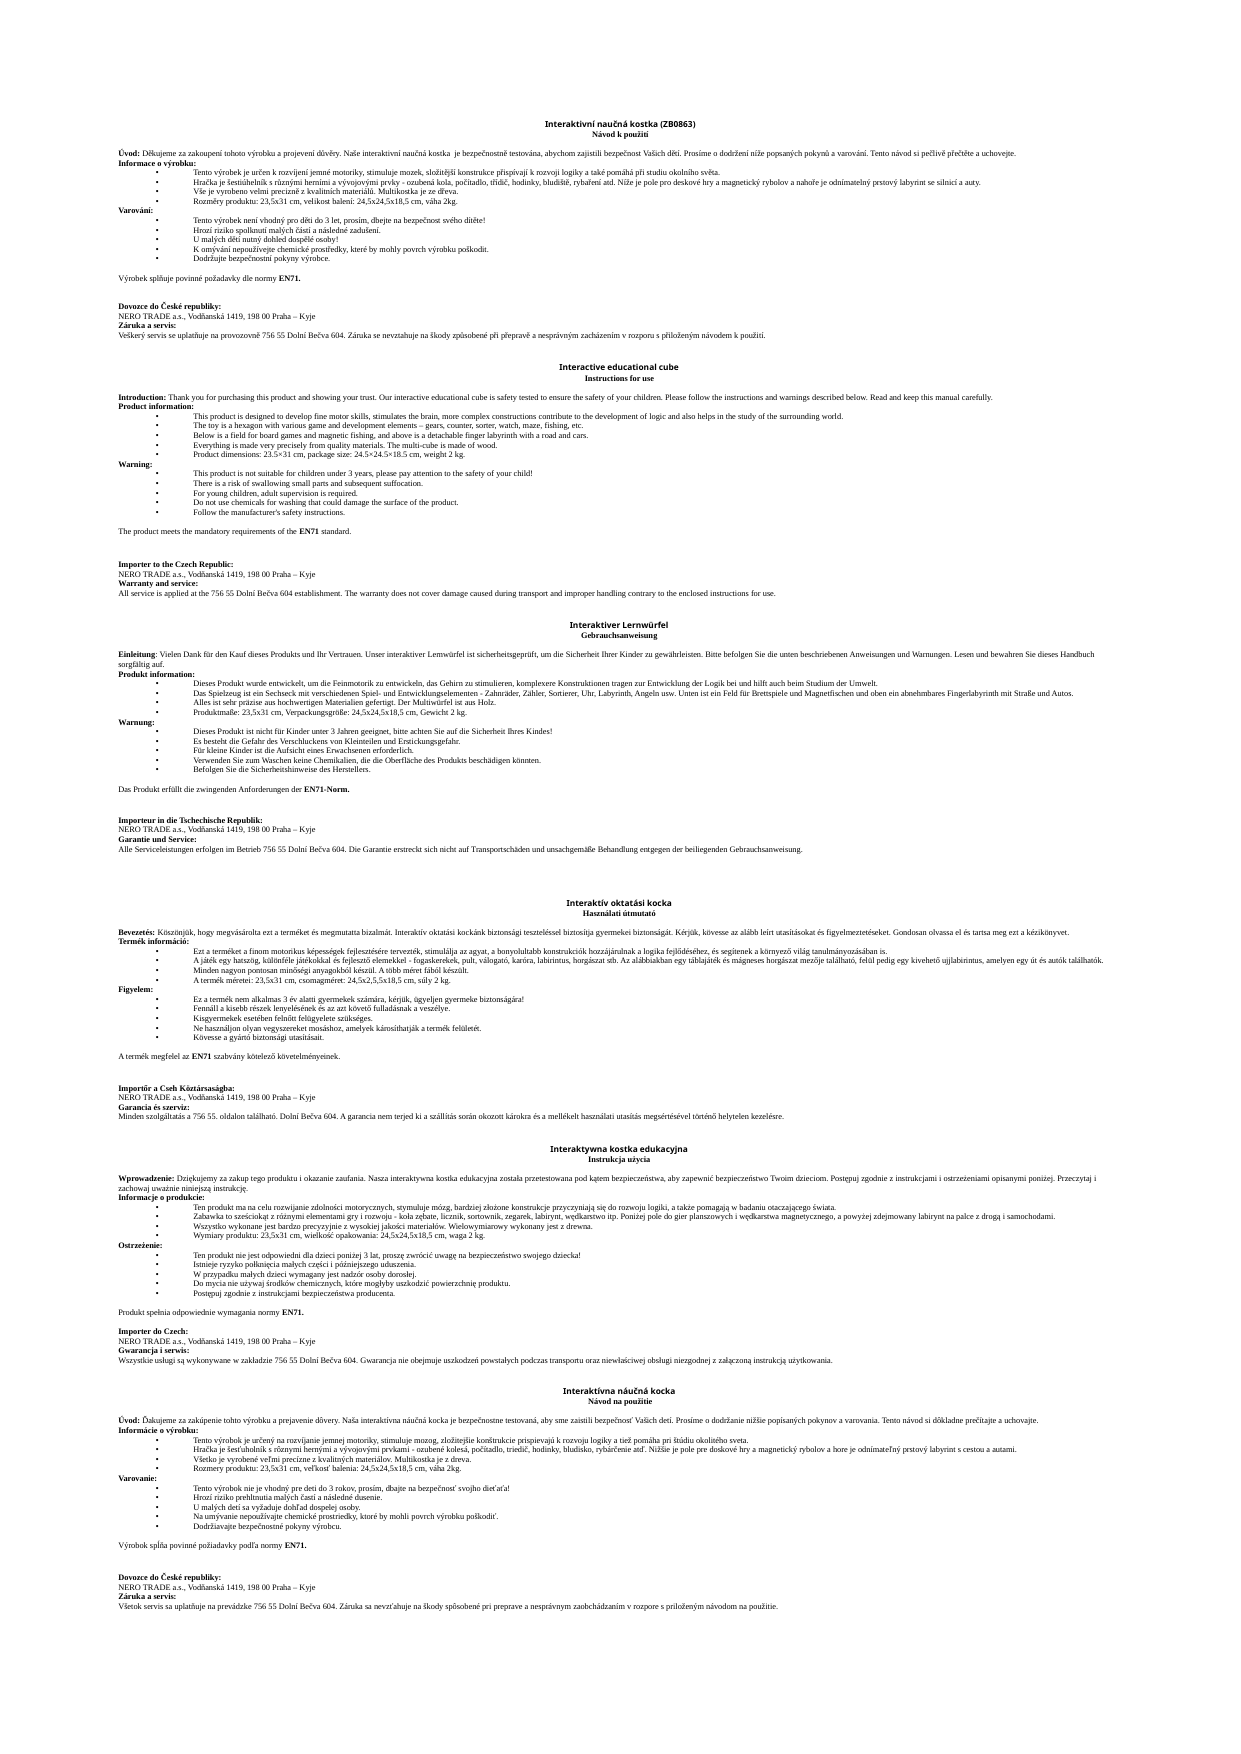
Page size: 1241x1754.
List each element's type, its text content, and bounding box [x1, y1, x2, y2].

list Product dimensions: 23.5×31 cm, package size: 24.5×24.5×18.5 cm, weight 2 kg. [156, 450, 1122, 459]
text Návod na použitie [118, 1397, 1122, 1407]
text Wszystkie usługi są wykonywane w zakładzie 756 55 Dolní Bečva 604. Gwarancja nie obejmuje uszkodzeń powstałych podczas transportu oraz niewłaściwej obsługi niezgodnej z załączoną instrukcją użytkowania. [118, 1356, 1122, 1365]
text Záruka a servis: [118, 321, 1122, 331]
list Istnieje ryzyko połknięcia małych części i późniejszego uduszenia. [156, 1260, 1122, 1269]
list A termék méretei: 23,5x31 cm, csomagméret: 24,5x2,5,5x18,5 cm, súly 2 kg. [156, 975, 1122, 985]
list For young children, adult supervision is required. [156, 488, 1122, 498]
text Produkt spełnia odpowiednie wymagania normy EN71. [118, 1308, 1122, 1317]
text Úvod: Ďakujeme za zakúpenie tohto výrobku a prejavenie dôvery. Naša interaktívna náučná kocka je bezpečnostne testovaná, aby sme zaistili bezpečnosť Vašich detí. Prosíme o dodržanie nižšie popísaných pokynov a varovania. Tento návod si dôkladne prečítajte a uchovajte. [118, 1416, 1122, 1426]
list This product is designed to develop fine motor skills, stimulates the brain, more complex constructions contribute to the development of logic and also helps in the study of the surrounding world. [156, 412, 1122, 421]
list Verwenden Sie zum Waschen keine Chemikalien, die die Oberfläche des Produkts beschädigen könnten. [156, 756, 1122, 765]
text Figyelem: [118, 985, 1122, 994]
list Rozmery produktu: 23,5x31 cm, veľkosť balenia: 24,5x24,5x18,5 cm, váha 2kg. [156, 1464, 1122, 1474]
text Használati útmutató [118, 908, 1122, 918]
list Tento výrobok je určený na rozvíjanie jemnej motoriky, stimuluje mozog, zložitejšie konštrukcie prispievajú k rozvoju logiky a tiež pomáha pri štúdiu okolitého sveta. [156, 1435, 1122, 1445]
list Všetko je vyrobené veľmi precízne z kvalitných materiálov. Multikostka je z dreva. [156, 1454, 1122, 1464]
list U malých dětí nutný dohled dospělé osoby! [156, 235, 1122, 244]
text NERO TRADE a.s., Vodňanská 1419, 198 00 Praha – Kyje [118, 825, 1122, 835]
text Ostrzeżenie: [118, 1241, 1122, 1250]
text A termék megfelel az EN71 szabvány kötelező követelményeinek. [118, 1052, 1122, 1062]
text Einleitung: Vielen Dank für den Kauf dieses Produkts und Ihr Vertrauen. Unser interaktiver Lernwürfel ist sicherheitsgeprüft, um die Sicherheit Ihrer Kinder zu gewährleisten. Bitte befolgen Sie die unten beschriebenen Anweisungen und Warnungen. Lesen und bewahren Sie dieses Handbuch sorgfältig auf. [118, 650, 1122, 669]
text NERO TRADE a.s., Vodňanská 1419, 198 00 Praha – Kyje [118, 1582, 1122, 1592]
text NERO TRADE a.s., Vodňanská 1419, 198 00 Praha – Kyje [118, 312, 1122, 321]
list Ezt a terméket a finom motorikus képességek fejlesztésére tervezték, stimulálja az agyat, a bonyolultabb konstrukciók hozzájárulnak a logika fejlődéséhez, és segítenek a környező világ tanulmányozásában is. [156, 947, 1122, 956]
text Interaktív oktatási kocka [118, 897, 1122, 908]
list Dieses Produkt wurde entwickelt, um die Feinmotorik zu entwickeln, das Gehirn zu stimulieren, komplexere Konstruktionen tragen zur Entwicklung der Logik bei und hilft auch beim Studium der Umwelt. [156, 679, 1122, 688]
list Tento výrobok nie je vhodný pre deti do 3 rokov, prosím, dbajte na bezpečnosť svojho dieťaťa! [156, 1483, 1122, 1493]
text Interaktiver Lernwürfel [118, 620, 1122, 631]
list Fennáll a kisebb részek lenyelésének és az azt követő fulladásnak a veszélye. [156, 1004, 1122, 1014]
text Všetok servis sa uplatňuje na prevádzke 756 55 Dolní Bečva 604. Záruka sa nevzťahuje na škody spôsobené pri preprave a nesprávnym zaobchádzaním v rozpore s priloženým návodom na použitie. [118, 1601, 1122, 1611]
text Dovozce do České republiky: [118, 302, 1122, 312]
list Below is a field for board games and magnetic fishing, and above is a detachable finger labyrinth with a road and cars. [156, 431, 1122, 440]
list Kövesse a gyártó biztonsági utasításait. [156, 1033, 1122, 1042]
text Gebrauchsanweisung [118, 631, 1122, 641]
list Hrozí riziko prehltnutia malých častí a následné dusenie. [156, 1493, 1122, 1502]
text Varování: [118, 206, 1122, 216]
list Ten produkt nie jest odpowiedni dla dzieci poniżej 3 lat, proszę zwrócić uwagę na bezpieczeństwo swojego dziecka! [156, 1250, 1122, 1260]
list Follow the manufacturer's safety instructions. [156, 507, 1122, 517]
text Warning: [118, 459, 1122, 469]
list Postępuj zgodnie z instrukcjami bezpieczeństwa producenta. [156, 1289, 1122, 1298]
text Instructions for use [118, 373, 1122, 383]
list Minden nagyon pontosan minőségi anyagokból készül. A több méret fából készült. [156, 966, 1122, 975]
list Für kleine Kinder ist die Aufsicht eines Erwachsenen erforderlich. [156, 746, 1122, 756]
list Alles ist sehr präzise aus hochwertigen Materialien gefertigt. Der Multiwürfel ist aus Holz. [156, 698, 1122, 708]
list Everything is made very precisely from quality materials. The multi-cube is made of wood. [156, 440, 1122, 450]
list Hrozí riziko spolknutí malých částí a následné zadušení. [156, 225, 1122, 235]
text Návod k použití [118, 129, 1122, 139]
list K omývání nepoužívejte chemické prostředky, které by mohly povrch výrobku poškodit. [156, 244, 1122, 254]
text Introduction: Thank you for purchasing this product and showing your trust. Our interactive educational cube is safety tested to ensure the safety of your children. Please follow the instructions and warnings described below. Read and keep this manual carefully. [118, 392, 1122, 402]
text Interaktívna náučná kocka [118, 1386, 1122, 1397]
list This product is not suitable for children under 3 years, please pay attention to the safety of your child! [156, 469, 1122, 479]
text Veškerý servis se uplatňuje na provozovně 756 55 Dolní Bečva 604. Záruka se nevztahuje na škody způsobené při přepravě a nesprávným zacházením v rozporu s přiloženým návodem k použití. [118, 331, 1122, 340]
text Produkt information: [118, 669, 1122, 679]
list W przypadku małych dzieci wymagany jest nadzór osoby dorosłej. [156, 1269, 1122, 1279]
text Das Produkt erfüllt die zwingenden Anforderungen der EN71-Norm. [118, 784, 1122, 794]
text NERO TRADE a.s., Vodňanská 1419, 198 00 Praha – Kyje [118, 569, 1122, 579]
text Importeur in die Tschechische Republik: [118, 816, 1122, 825]
list The toy is a hexagon with various game and development elements – gears, counter, sorter, watch, maze, fishing, etc. [156, 421, 1122, 431]
list Befolgen Sie die Sicherheitshinweise des Herstellers. [156, 765, 1122, 775]
list Do not use chemicals for washing that could damage the surface of the product. [156, 498, 1122, 507]
text Informácie o výrobku: [118, 1426, 1122, 1435]
text Gwarancja i serwis: [118, 1346, 1122, 1356]
list U malých detí sa vyžaduje dohľad dospelej osoby. [156, 1502, 1122, 1512]
list Hračka je šestiúhelník s různými herními a vývojovými prvky - ozubená kola, počítadlo, třídič, hodinky, bludiště, rybaření atd. Níže je pole pro deskové hry a magnetický rybolov a nahoře je odnímatelný prstový labyrint se silnicí a auty. [156, 177, 1122, 187]
text NERO TRADE a.s., Vodňanská 1419, 198 00 Praha – Kyje [118, 1093, 1122, 1102]
list Es besteht die Gefahr des Verschluckens von Kleinteilen und Erstickungsgefahr. [156, 736, 1122, 746]
list Dodržiavajte bezpečnostné pokyny výrobcu. [156, 1522, 1122, 1531]
text Informace o výrobku: [118, 158, 1122, 168]
list Ez a termék nem alkalmas 3 év alatti gyermekek számára, kérjük, ügyeljen gyermeke biztonságára! [156, 994, 1122, 1004]
text Minden szolgáltatás a 756 55. oldalon található. Dolní Bečva 604. A garancia nem terjed ki a szállítás során okozott károkra és a mellékelt használati utasítás megsértésével történő helytelen kezelésre. [118, 1112, 1122, 1122]
text Product information: [118, 402, 1122, 412]
text Wprowadzenie: Dziękujemy za zakup tego produktu i okazanie zaufania. Nasza interaktywna kostka edukacyjna została przetestowana pod kątem bezpieczeństwa, aby zapewnić bezpieczeństwo Twoim dzieciom. Postępuj zgodnie z instrukcjami i ostrzeżeniami opisanymi poniżej. Przeczytaj i zachowaj uważnie niniejszą instrukcję. [118, 1174, 1122, 1193]
list Rozměry produktu: 23,5x31 cm, velikost balení: 24,5x24,5x18,5 cm, váha 2kg. [156, 197, 1122, 206]
list Vše je vyrobeno velmi precizně z kvalitních materiálů. Multikostka je ze dřeva. [156, 187, 1122, 197]
text Výrobek splňuje povinné požadavky dle normy EN71. [118, 273, 1122, 283]
list Zabawka to sześciokąt z różnymi elementami gry i rozwoju - koła zębate, licznik, sortownik, zegarek, labirynt, wędkarstwo itp. Poniżej pole do gier planszowych i wędkarstwa magnetycznego, a powyżej zdejmowany labirynt na palce z drogą i samochodami. [156, 1212, 1122, 1222]
text Informacje o produkcie: [118, 1193, 1122, 1202]
list Tento výrobek není vhodný pro děti do 3 let, prosím, dbejte na bezpečnost svého dítěte! [156, 216, 1122, 225]
text Interaktywna kostka edukacyjna [118, 1143, 1122, 1154]
list Na umývanie nepoužívajte chemické prostriedky, ktoré by mohli povrch výrobku poškodiť. [156, 1512, 1122, 1522]
list Kisgyermekek esetében felnőtt felügyelete szükséges. [156, 1014, 1122, 1023]
text Garantie und Service: [118, 835, 1122, 844]
text Úvod: Děkujeme za zakoupení tohoto výrobku a projevení důvěry. Naše interaktivní naučná kostka je bezpečnostně testována, abychom zajistili bezpečnost Vašich dětí. Prosíme o dodržení níže popsaných pokynů a varování. Tento návod si pečlivě přečtěte a uchovejte. [118, 149, 1122, 158]
text Bevezetés: Köszönjük, hogy megvásárolta ezt a terméket és megmutatta bizalmát. Interaktív oktatási kockánk biztonsági teszteléssel biztosítja gyermekei biztonságát. Kérjük, kövesse az alább leírt utasításokat és figyelmeztetéseket. Gondosan olvassa el és tartsa meg ezt a kézikönyvet. [118, 927, 1122, 937]
list Hračka je šesťuholník s rôznymi hernými a vývojovými prvkami - ozubené kolesá, počítadlo, triedič, hodinky, bludisko, rybárčenie atď. Nižšie je pole pre doskové hry a magnetický rybolov a hore je odnímateľný prstový labyrint s cestou a autami. [156, 1445, 1122, 1454]
text Výrobok spĺňa povinné požiadavky podľa normy EN71. [118, 1541, 1122, 1550]
text Interaktivní naučná kostka (ZB0863) [118, 118, 1122, 129]
text Warranty and service: [118, 579, 1122, 588]
text Warnung: [118, 717, 1122, 727]
list Tento výrobek je určen k rozvíjení jemné motoriky, stimuluje mozek, složitější konstrukce přispívají k rozvoji logiky a také pomáhá při studiu okolního světa. [156, 168, 1122, 177]
text Importer to the Czech Republic: [118, 560, 1122, 569]
list There is a risk of swallowing small parts and subsequent suffocation. [156, 479, 1122, 488]
list Wszystko wykonane jest bardzo precyzyjnie z wysokiej jakości materiałów. Wielowymiarowy wykonany jest z drewna. [156, 1222, 1122, 1231]
text The product meets the mandatory requirements of the EN71 standard. [118, 527, 1122, 536]
list Ne használjon olyan vegyszereket mosáshoz, amelyek károsíthatják a termék felületét. [156, 1023, 1122, 1033]
text Alle Serviceleistungen erfolgen im Betrieb 756 55 Dolní Bečva 604. Die Garantie erstreckt sich nicht auf Transportschäden und unsachgemäße Behandlung entgegen der beiliegenden Gebrauchsanweisung. [118, 844, 1122, 854]
list Dieses Produkt ist nicht für Kinder unter 3 Jahren geeignet, bitte achten Sie auf die Sicherheit Ihres Kindes! [156, 727, 1122, 736]
text Importőr a Cseh Köztársaságba: [118, 1083, 1122, 1093]
text All service is applied at the 756 55 Dolní Bečva 604 establishment. The warranty does not cover damage caused during transport and improper handling contrary to the enclosed instructions for use. [118, 588, 1122, 598]
list Do mycia nie używaj środków chemicznych, które mogłyby uszkodzić powierzchnię produktu. [156, 1279, 1122, 1289]
text Importer do Czech: [118, 1327, 1122, 1337]
list Wymiary produktu: 23,5x31 cm, wielkość opakowania: 24,5x24,5x18,5 cm, waga 2 kg. [156, 1231, 1122, 1241]
list A játék egy hatszög, különféle játékokkal és fejlesztő elemekkel - fogaskerekek, pult, válogató, karóra, labirintus, horgászat stb. Az alábbiakban egy táblajáték és mágneses horgászat mezője található, felül pedig egy kivehető ujjlabirintus, amelyen egy út és autók találhatók. [156, 956, 1122, 966]
list Das Spielzeug ist ein Sechseck mit verschiedenen Spiel- und Entwicklungselementen - Zahnräder, Zähler, Sortierer, Uhr, Labyrinth, Angeln usw. Unten ist ein Feld für Brettspiele und Magnetfischen und oben ein abnehmbares Fingerlabyrinth mit Straße und Autos. [156, 688, 1122, 698]
text NERO TRADE a.s., Vodňanská 1419, 198 00 Praha – Kyje [118, 1337, 1122, 1346]
text Dovozce do České republiky: [118, 1573, 1122, 1582]
text Interactive educational cube [118, 362, 1122, 373]
text Instrukcja użycia [118, 1154, 1122, 1164]
list Produktmaße: 23,5x31 cm, Verpackungsgröße: 24,5x24,5x18,5 cm, Gewicht 2 kg. [156, 708, 1122, 717]
text Termék információ: [118, 937, 1122, 947]
list Dodržujte bezpečnostní pokyny výrobce. [156, 254, 1122, 264]
list Ten produkt ma na celu rozwijanie zdolności motorycznych, stymuluje mózg, bardziej złożone konstrukcje przyczyniają się do rozwoju logiki, a także pomagają w badaniu otaczającego świata. [156, 1202, 1122, 1212]
text Záruka a servis: [118, 1592, 1122, 1601]
text Garancia és szerviz: [118, 1102, 1122, 1112]
text Varovanie: [118, 1474, 1122, 1483]
